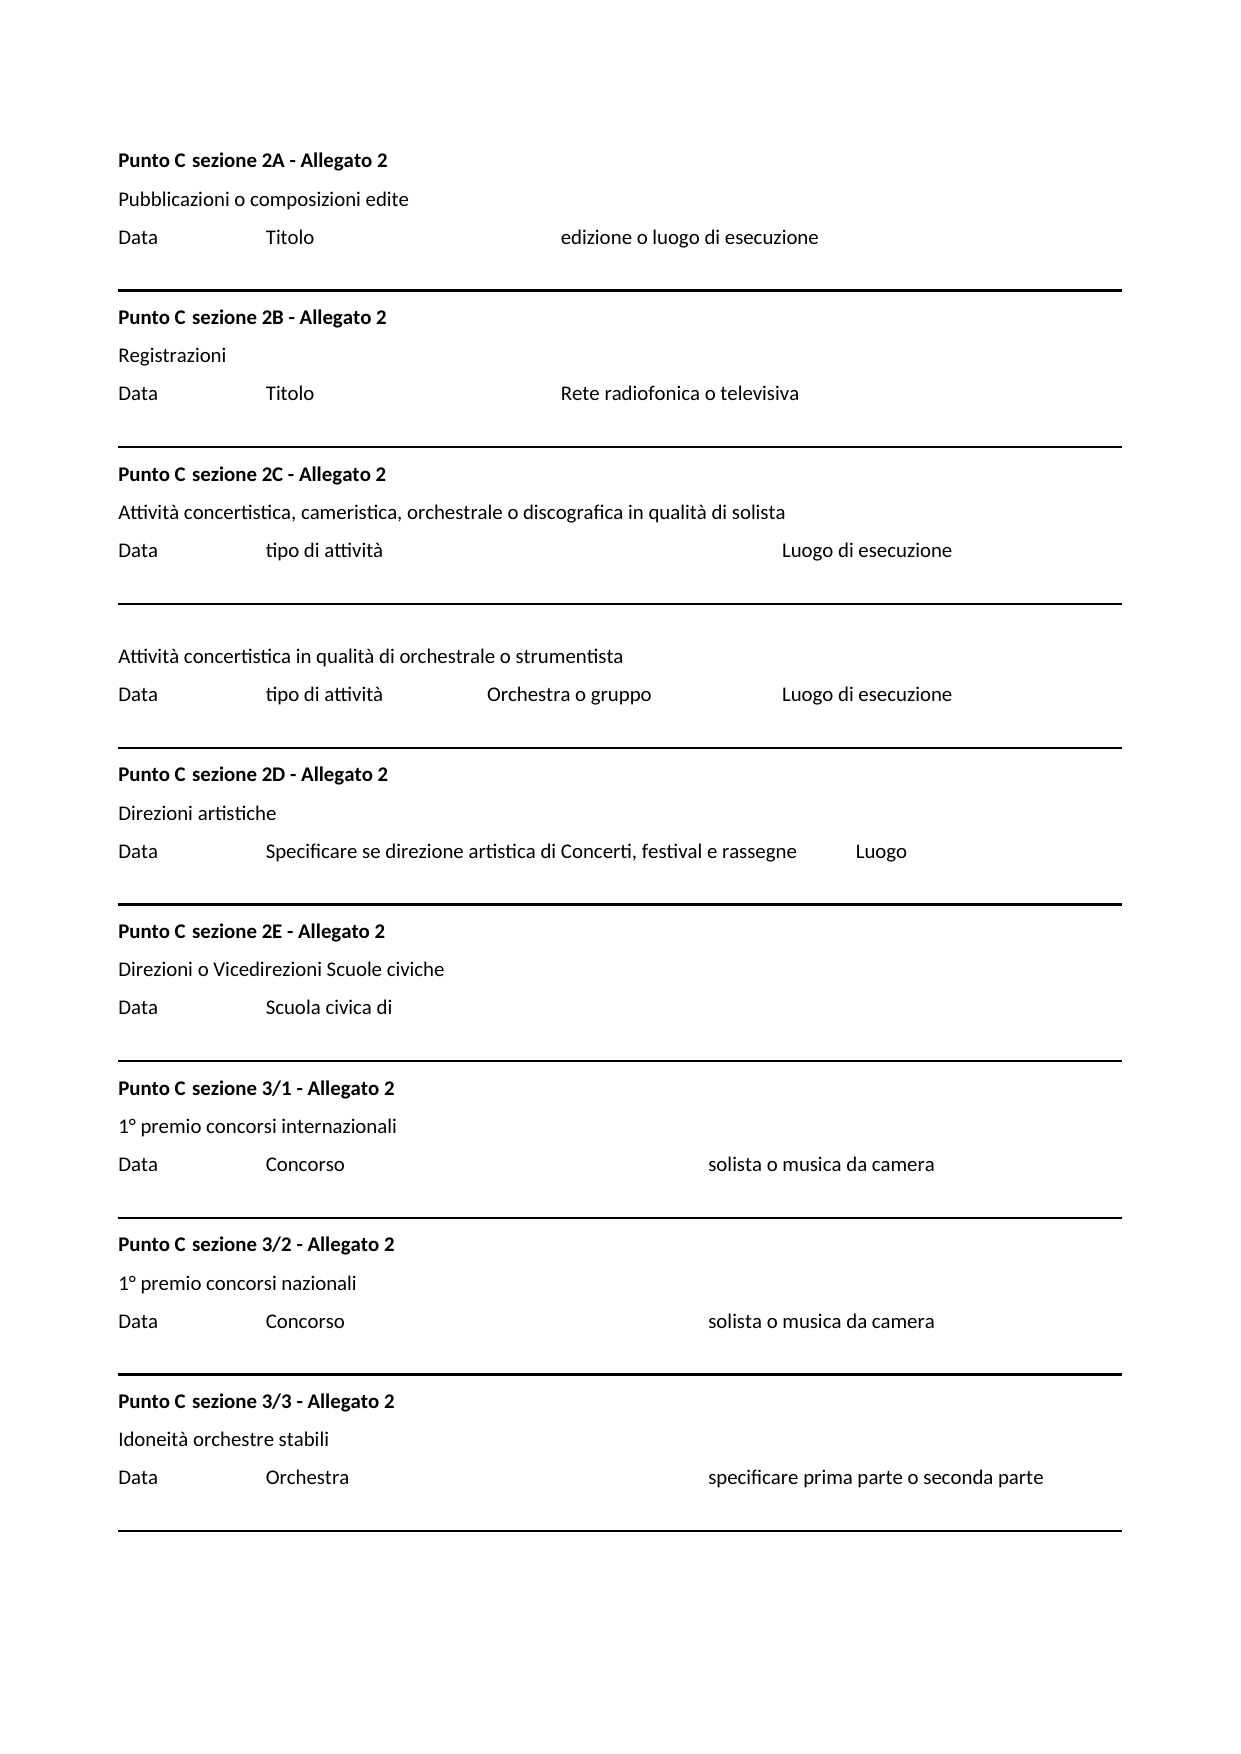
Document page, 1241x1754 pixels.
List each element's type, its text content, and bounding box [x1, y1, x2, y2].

text Attività concertistica in qualità di orchestrale o strumentista [118, 643, 1122, 668]
text Attività concertistica, cameristica, orchestrale o discografica in qualità di solista [118, 499, 1122, 524]
text Direzioni artistiche [118, 800, 1122, 825]
text Direzioni o Vicedirezioni Scuole civiche [118, 956, 1122, 982]
text Data Titolo edizione o luogo di esecuzione [118, 224, 1122, 249]
text Data Orchestra specificare prima parte o seconda parte [118, 1464, 1122, 1490]
text Idoneità orchestre stabili [118, 1426, 1122, 1452]
text Data tipo di attività Orchestra o gruppo Luogo di esecuzione [118, 681, 1122, 707]
text Punto C sezione 2C - Allegato 2 [118, 461, 1122, 486]
text Data Scuola civica di [118, 994, 1122, 1020]
text 1° premio concorsi internazionali [118, 1113, 1122, 1138]
text Punto C sezione 2A - Allegato 2 [118, 148, 1122, 173]
text Punto C sezione 3/1 - Allegato 2 [118, 1075, 1122, 1100]
text Data Titolo Rete radiofonica o televisiva [118, 381, 1122, 406]
text Punto C sezione 3/2 - Allegato 2 [118, 1232, 1122, 1257]
text Punto C sezione 2E - Allegato 2 [118, 918, 1122, 944]
text Data tipo di attività Luogo di esecuzione [118, 537, 1122, 563]
text 1° premio concorsi nazionali [118, 1270, 1122, 1295]
text Data Concorso solista o musica da camera [118, 1308, 1122, 1333]
text Registrazioni [118, 342, 1122, 368]
text Punto C sezione 3/3 - Allegato 2 [118, 1388, 1122, 1414]
text Punto C sezione 2D - Allegato 2 [118, 762, 1122, 787]
text Data Specificare se direzione artistica di Concerti, festival e rassegne Luogo [118, 838, 1122, 863]
text Punto C sezione 2B - Allegato 2 [118, 304, 1122, 330]
text Data Concorso solista o musica da camera [118, 1151, 1122, 1177]
text Pubblicazioni o composizioni edite [118, 186, 1122, 211]
